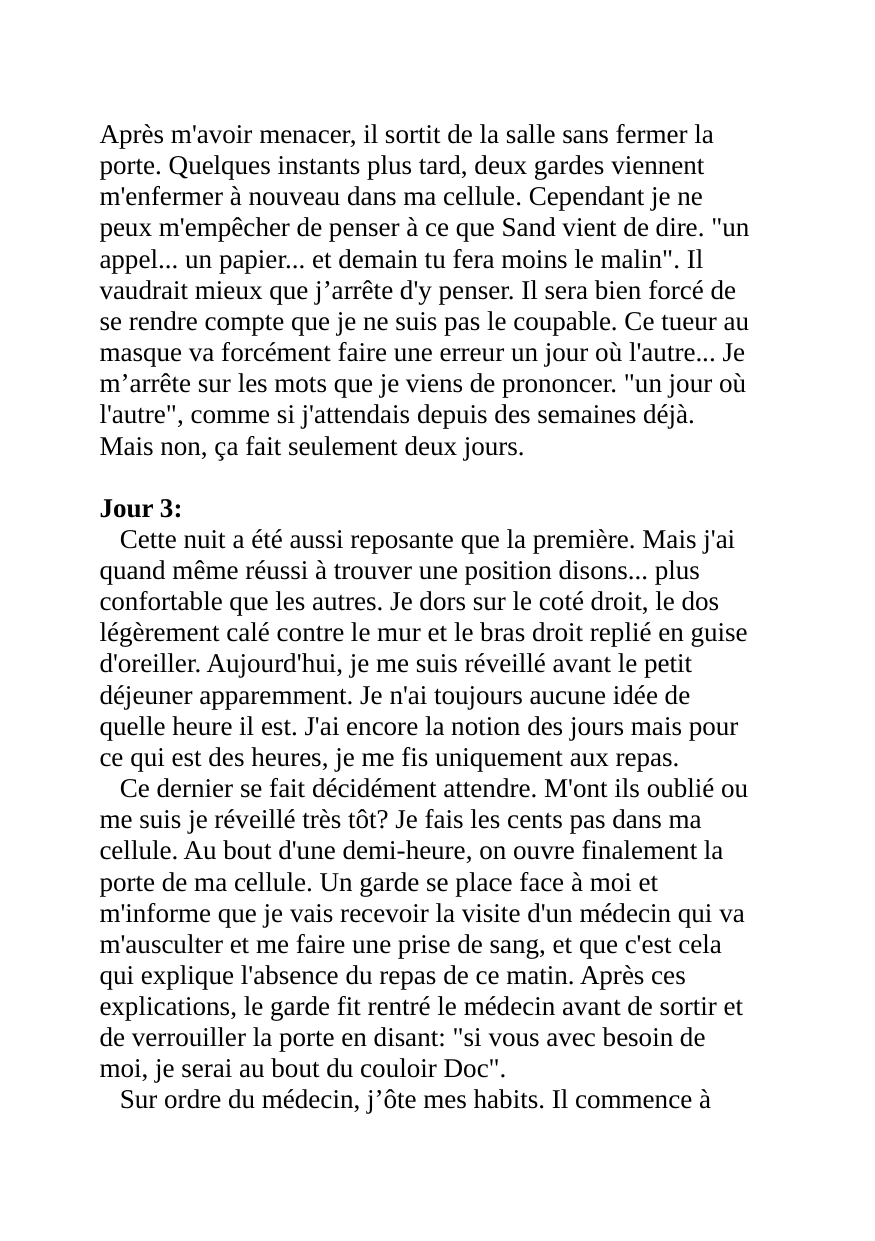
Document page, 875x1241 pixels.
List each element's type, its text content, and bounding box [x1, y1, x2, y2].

text Cette nuit a été aussi reposante que la première. Mais j'ai quand même réussi à trouver une position disons... plus confortable que les autres. Je dors sur le coté droit, le dos légèrement calé contre le mur et le bras droit replié en guise d'oreiller. Aujourd'hui, je me suis réveillé avant le petit déjeuner apparemment. Je n'ai toujours aucune idée de quelle heure il est. J'ai encore la notion des jours mais pour ce qui est des heures, je me fis uniquement aux repas. [99, 523, 755, 772]
text Sur ordre du médecin, j’ôte mes habits. Il commence à [99, 1084, 755, 1115]
text Après m'avoir menacer, il sortit de la salle sans fermer la porte. Quelques instants plus tard, deux gardes viennent m'enfermer à nouveau dans ma cellule. Cependant je ne peux m'empêcher de penser à ce que Sand vient de dire. "un appel... un papier... et demain tu fera moins le malin". Il vaudrait mieux que j’arrête d'y penser. Il sera bien forcé de se rendre compte que je ne suis pas le coupable. Ce tueur au masque va forcément faire une erreur un jour où l'autre... Je m’arrête sur les mots que je viens de prononcer. "un jour où l'autre", comme si j'attendais depuis des semaines déjà. Mais non, ça fait seulement deux jours. [99, 118, 755, 461]
text Jour 3: [99, 492, 755, 523]
text Ce dernier se fait décidément attendre. M'ont ils oublié ou me suis je réveillé très tôt? Je fais les cents pas dans ma cellule. Au bout d'une demi-heure, on ouvre finalement la porte de ma cellule. Un garde se place face à moi et m'informe que je vais recevoir la visite d'un médecin qui va m'ausculter et me faire une prise de sang, et que c'est cela qui explique l'absence du repas de ce matin. Après ces explications, le garde fit rentré le médecin avant de sortir et de verrouiller la porte en disant: "si vous avec besoin de moi, je serai au bout du couloir Doc". [99, 772, 755, 1084]
